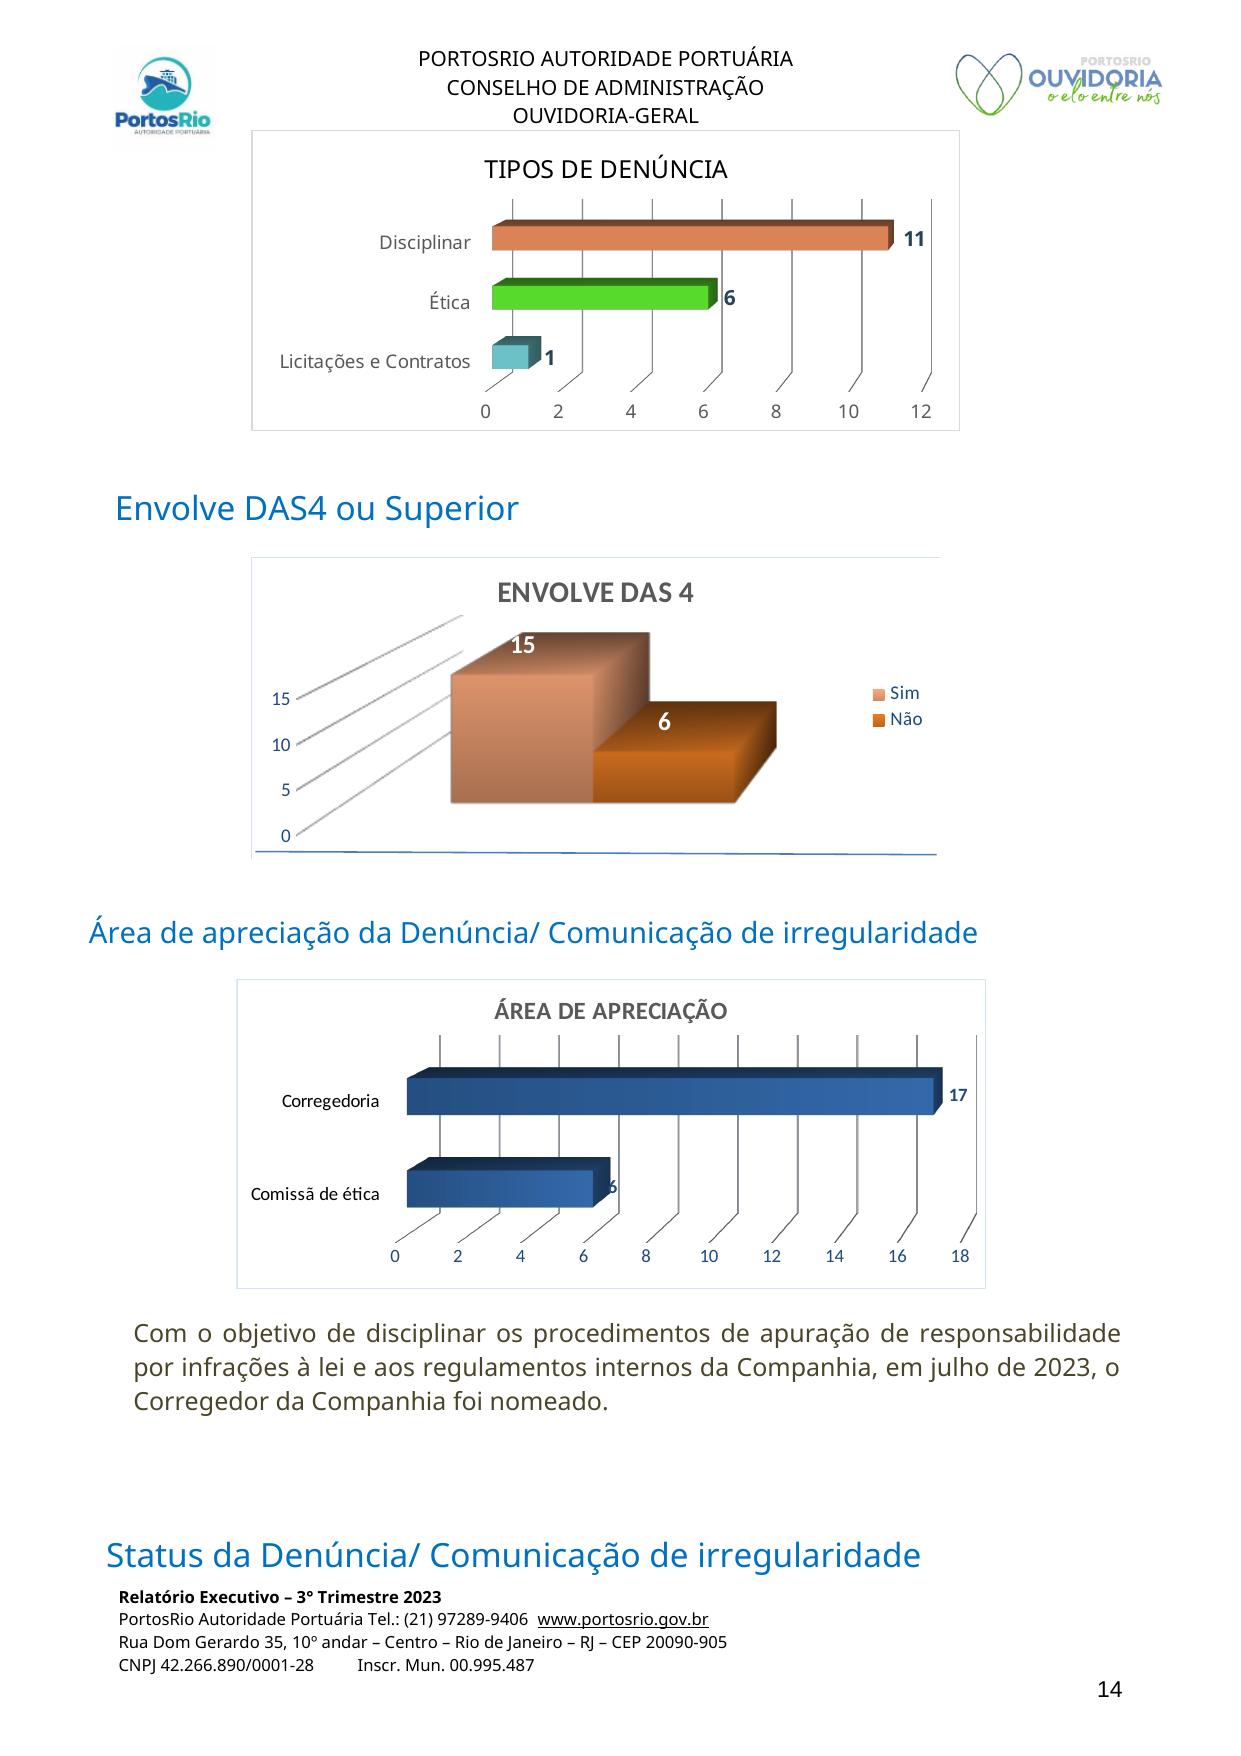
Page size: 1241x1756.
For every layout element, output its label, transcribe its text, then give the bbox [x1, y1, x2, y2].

text Área de apreciação da Denúncia/ Comunicação de irregularidade [89, 913, 1122, 952]
text Envolve DAS4 ou Superior [89, 485, 1122, 530]
text Status da Denúncia/ Comunicação de irregularidade [89, 1532, 1110, 1577]
text Com o objetivo de disciplinar os procedimentos de apuração de responsabilidade por infrações à lei e aos regulamentos internos da Companhia, em julho de 2023, o Corregedor da Companhia foi nomeado. [133, 1316, 1122, 1418]
